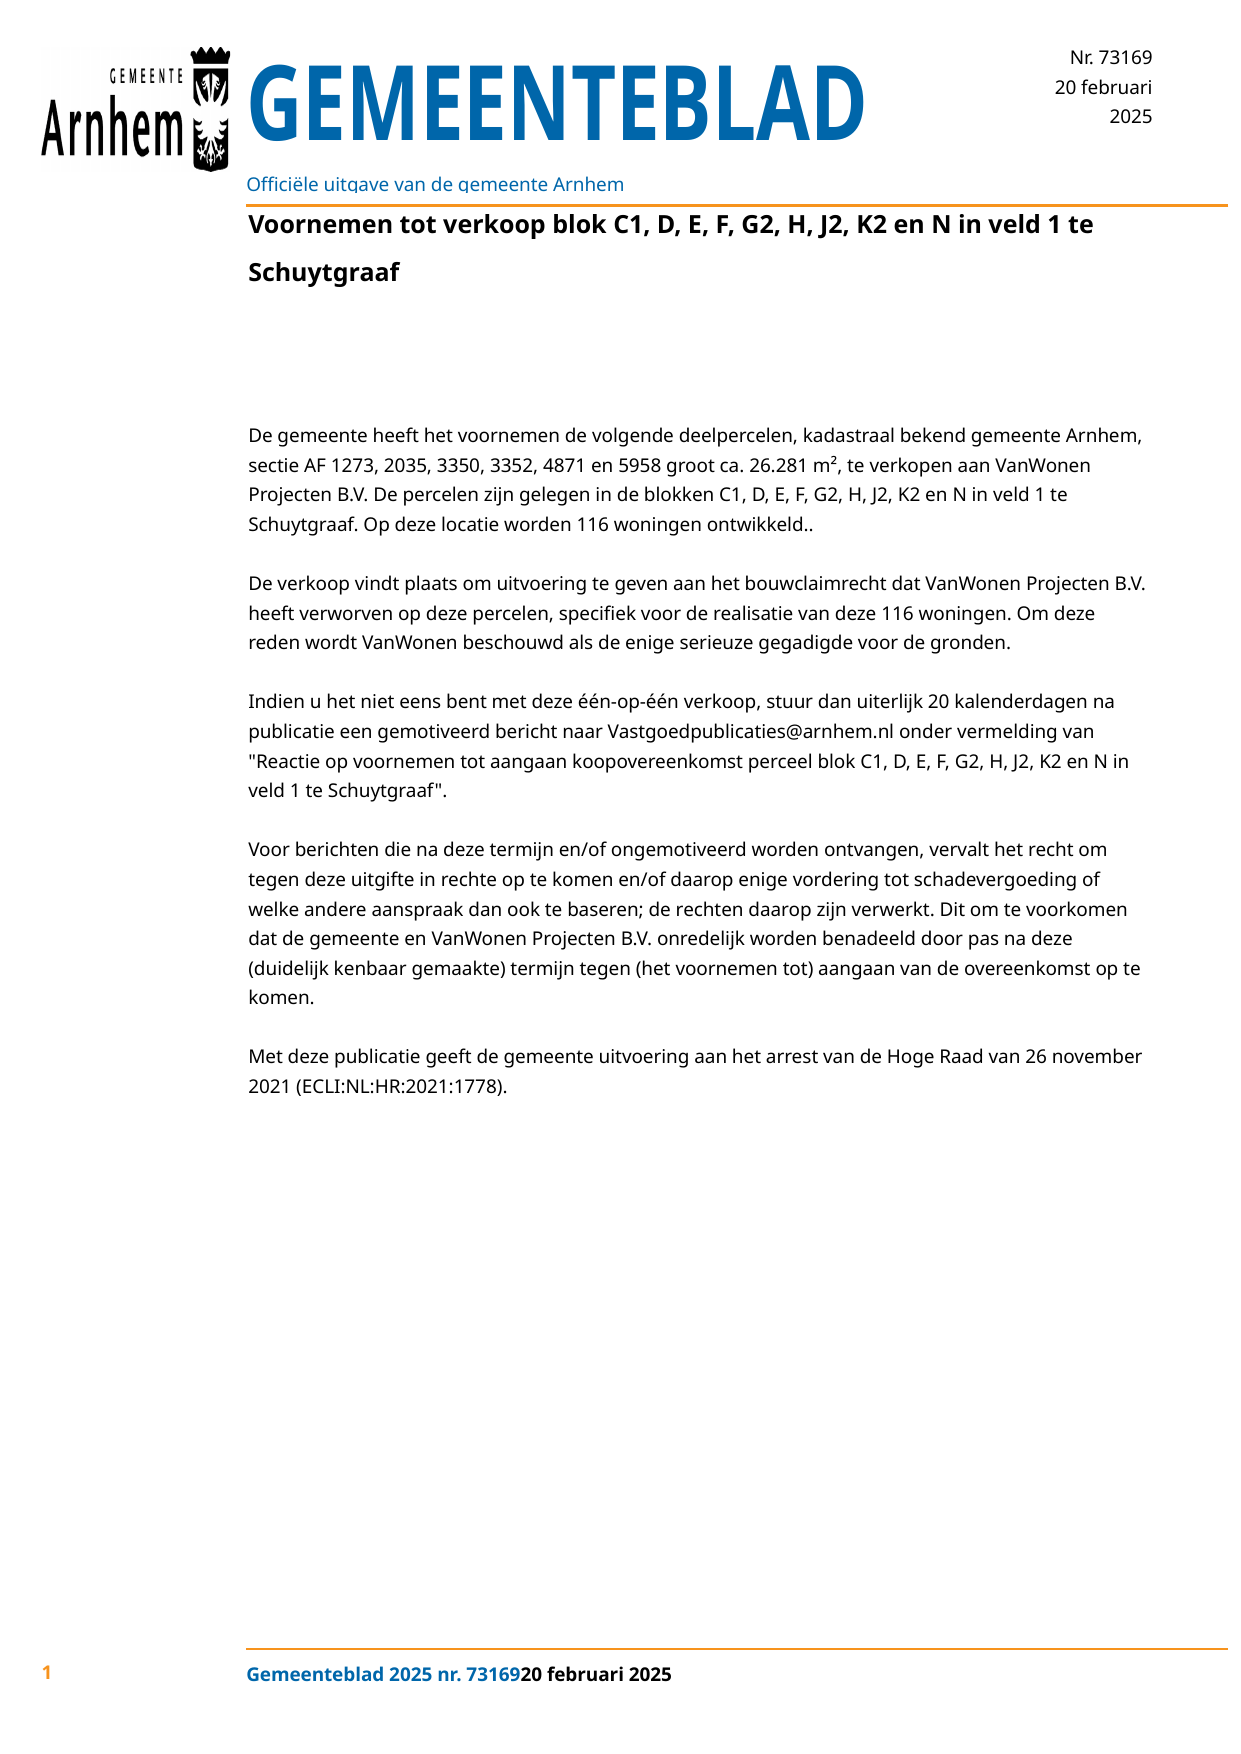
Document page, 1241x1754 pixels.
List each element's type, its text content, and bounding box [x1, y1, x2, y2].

text Indien u het niet eens bent met deze één-op-één verkoop, stuur dan uiterlijk 20 kalenderdagen na publicatie een gemotiveerd bericht naar Vastgoedpublicaties@arnhem.nl onder vermelding van "Reactie op voornemen tot aangaan koopovereenkomst perceel blok C1, D, E, F, G2, H, J2, K2 en N in veld 1 te Schuytgraaf". [248, 689, 1152, 803]
text Voornemen tot verkoop blok C1, D, E, F, G2, H, J2, K2 en N in veld 1 te Schuytgraaf [248, 207, 1152, 288]
text De verkoop vindt plaats om uitvoering te geven aan het bouwclaimrecht dat VanWonen Projecten B.V. heeft verworven op deze percelen, specifiek voor de realisatie van deze 116 woningen. Om deze reden wordt VanWonen beschouwd als de enige serieuze gegadigde voor de gronden. [248, 570, 1152, 655]
text De gemeente heeft het voornemen de volgende deelpercelen, kadastraal bekend gemeente Arnhem, sectie AF 1273, 2035, 3350, 3352, 4871 en 5958 groot ca. 26.281 m², te verkopen aan VanWonen Projecten B.V. De percelen zijn gelegen in de blokken C1, D, E, F, G2, H, J2, K2 en N in veld 1 te Schuytgraaf. Op deze locatie worden 116 woningen ontwikkeld.. [248, 422, 1152, 537]
picture [41, 47, 231, 172]
text Met deze publicatie geeft de gemeente uitvoering aan het arrest van de Hoge Raad van 26 november 2021 (ECLI:NL:HR:2021:1778). [248, 1044, 1152, 1099]
text Voor berichten die na deze termijn en/of ongemotiveerd worden ontvangen, vervalt het recht om tegen deze uitgifte in rechte op te komen en/of daarop enige vordering tot schadevergoeding of welke andere aanspraak dan ook te baseren; de rechten daarop zijn verwerkt. Dit om te voorkomen dat de gemeente en VanWonen Projecten B.V. onredelijk worden benadeeld door pas na deze (duidelijk kenbaar gemaakte) termijn tegen (het voornemen tot) aangaan van de overeenkomst op te komen. [248, 837, 1152, 1010]
